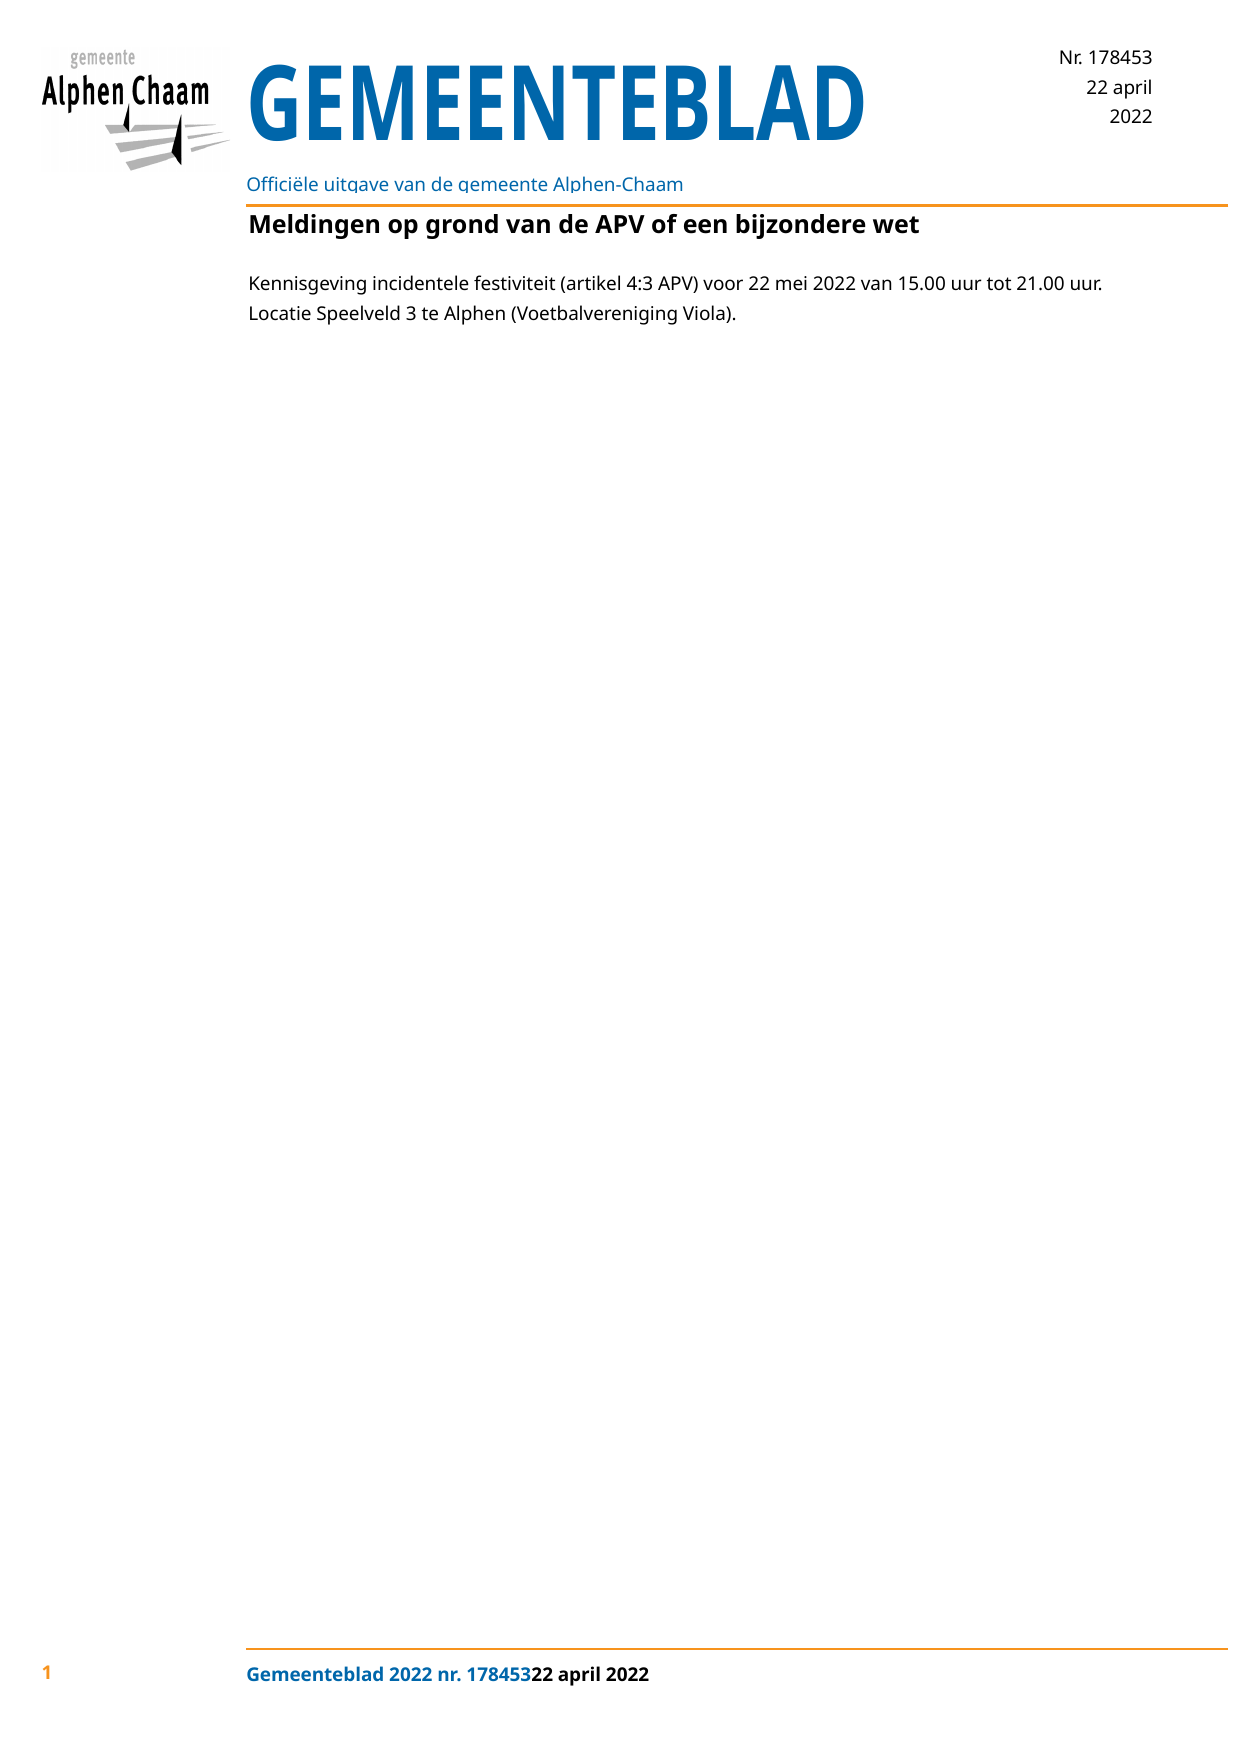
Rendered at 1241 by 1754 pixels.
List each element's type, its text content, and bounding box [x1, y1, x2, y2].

text Meldingen op grond van de APV of een bijzondere wet [248, 207, 1152, 241]
text Kennisgeving incidentele festiviteit (artikel 4:3 APV) voor 22 mei 2022 van 15.00 uur tot 21.00 uur. Locatie Speelveld 3 te Alphen (Voetbalvereniging Viola). [248, 270, 1152, 326]
picture [41, 47, 231, 172]
